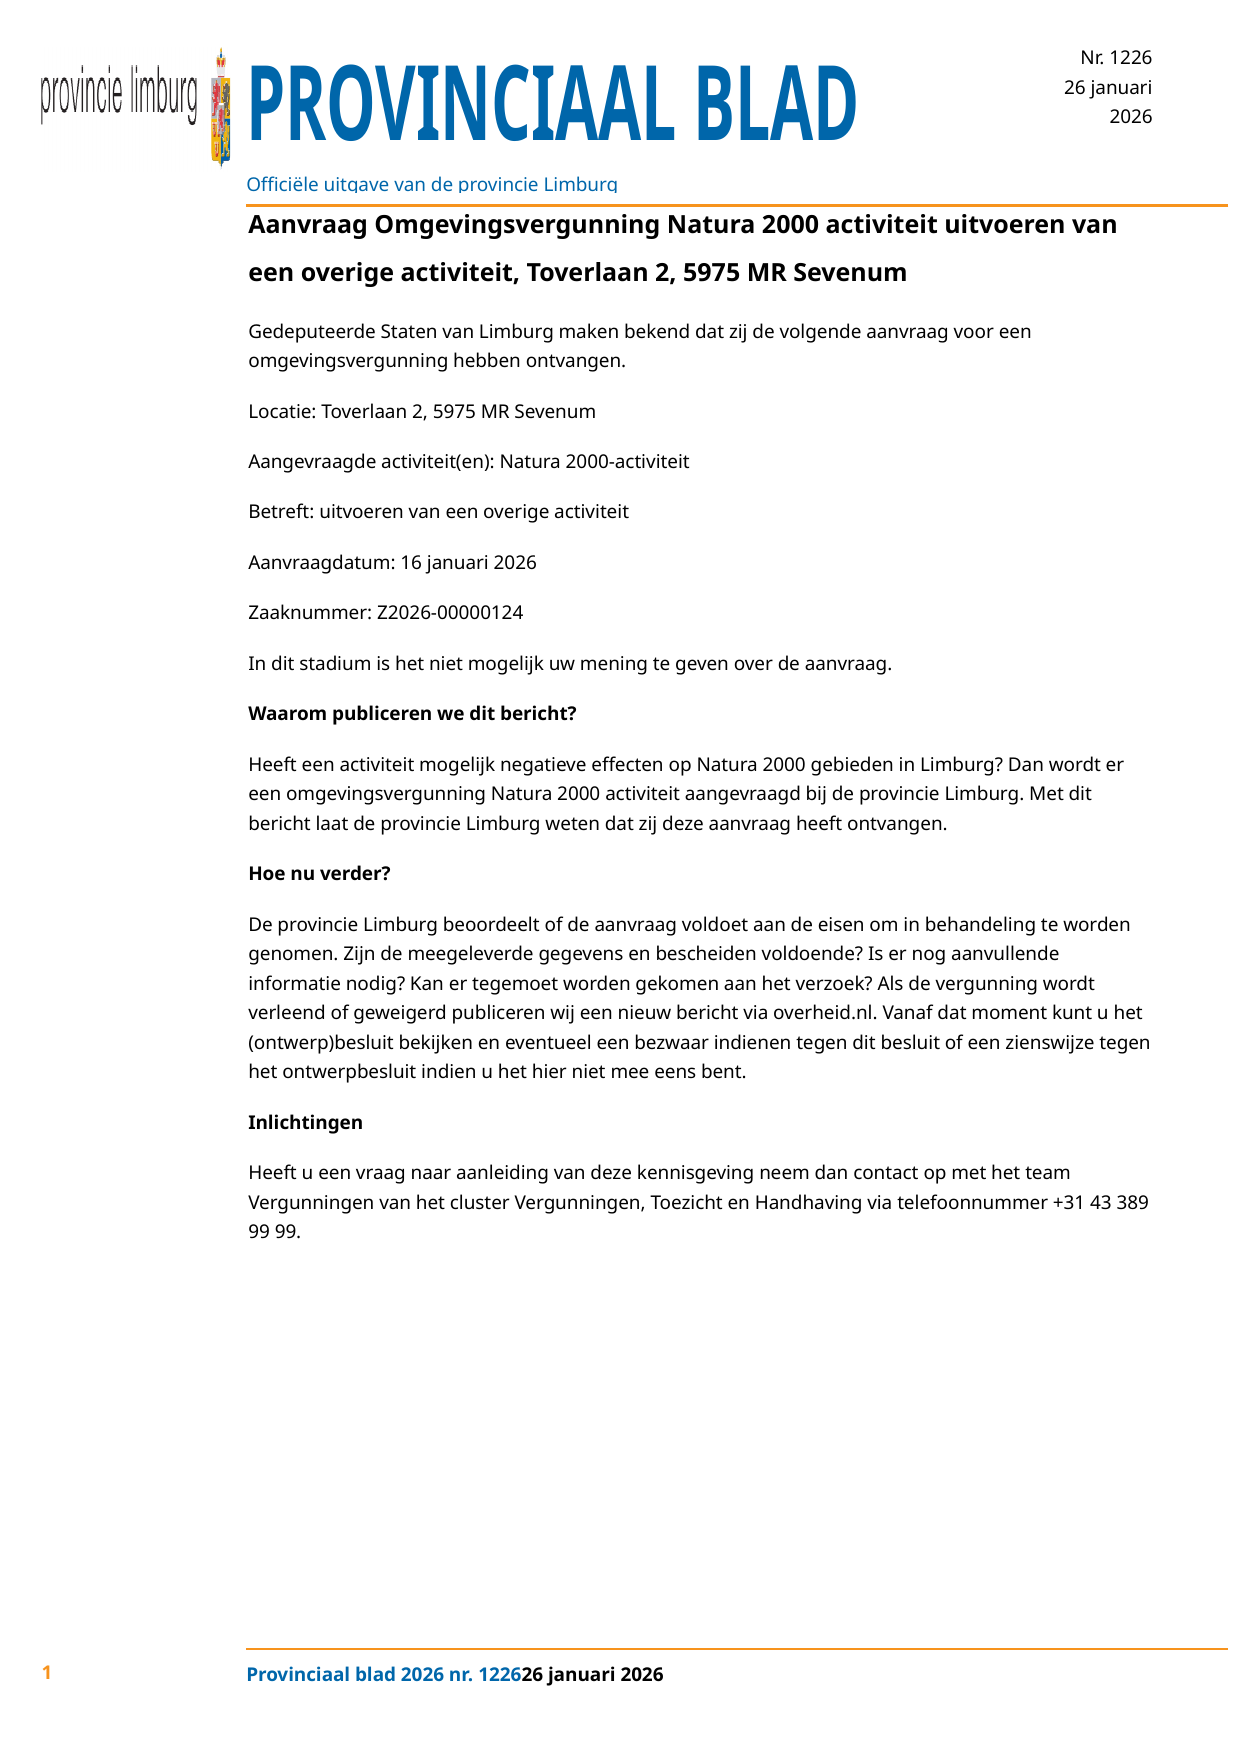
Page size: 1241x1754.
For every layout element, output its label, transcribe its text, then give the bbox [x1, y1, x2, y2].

picture [41, 47, 231, 172]
text Betreft: uitvoeren van een overige activiteit [248, 499, 1152, 524]
text Heeft u een vraag naar aanleiding van deze kennisgeving neem dan contact op met het team Vergunningen van het cluster Vergunningen, Toezicht en Handhaving via telefoonnummer +31 43 389 99 99. [248, 1159, 1152, 1244]
text Heeft een activiteit mogelijk negatieve effecten op Natura 2000 gebieden in Limburg? Dan wordt er een omgevingsvergunning Natura 2000 activiteit aangevraagd bij de provincie Limburg. Met dit bericht laat de provincie Limburg weten dat zij deze aanvraag heeft ontvangen. [248, 751, 1152, 836]
text Hoe nu verder? [248, 860, 1152, 886]
text De provincie Limburg beoordeelt of de aanvraag voldoet aan de eisen om in behandeling te worden genomen. Zijn de meegeleverde gegevens en bescheiden voldoende? Is er nog aanvullende informatie nodig? Kan er tegemoet worden gekomen aan het verzoek? Als de vergunning wordt verleend of geweigerd publiceren wij een nieuw bericht via overheid.nl. Vanaf dat moment kunt u het (ontwerp)besluit bekijken en eventueel een bezwaar indienen tegen dit besluit of een zienswijze tegen het ontwerpbesluit indien u het hier niet mee eens bent. [248, 911, 1152, 1084]
text Aanvraag Omgevingsvergunning Natura 2000 activiteit uitvoeren van een overige activiteit, Toverlaan 2, 5975 MR Sevenum [248, 207, 1152, 288]
text Waarom publiceren we dit bericht? [248, 700, 1152, 726]
text Inlichtingen [248, 1109, 1152, 1135]
text Aangevraagde activiteit(en): Natura 2000-activiteit [248, 448, 1152, 474]
text Aanvraagdatum: 16 januari 2026 [248, 549, 1152, 575]
text Zaaknummer: Z2026-00000124 [248, 599, 1152, 625]
text In dit stadium is het niet mogelijk uw mening te geven over de aanvraag. [248, 650, 1152, 676]
text Locatie: Toverlaan 2, 5975 MR Sevenum [248, 398, 1152, 424]
text Gedeputeerde Staten van Limburg maken bekend dat zij de volgende aanvraag voor een omgevingsvergunning hebben ontvangen. [248, 318, 1152, 373]
